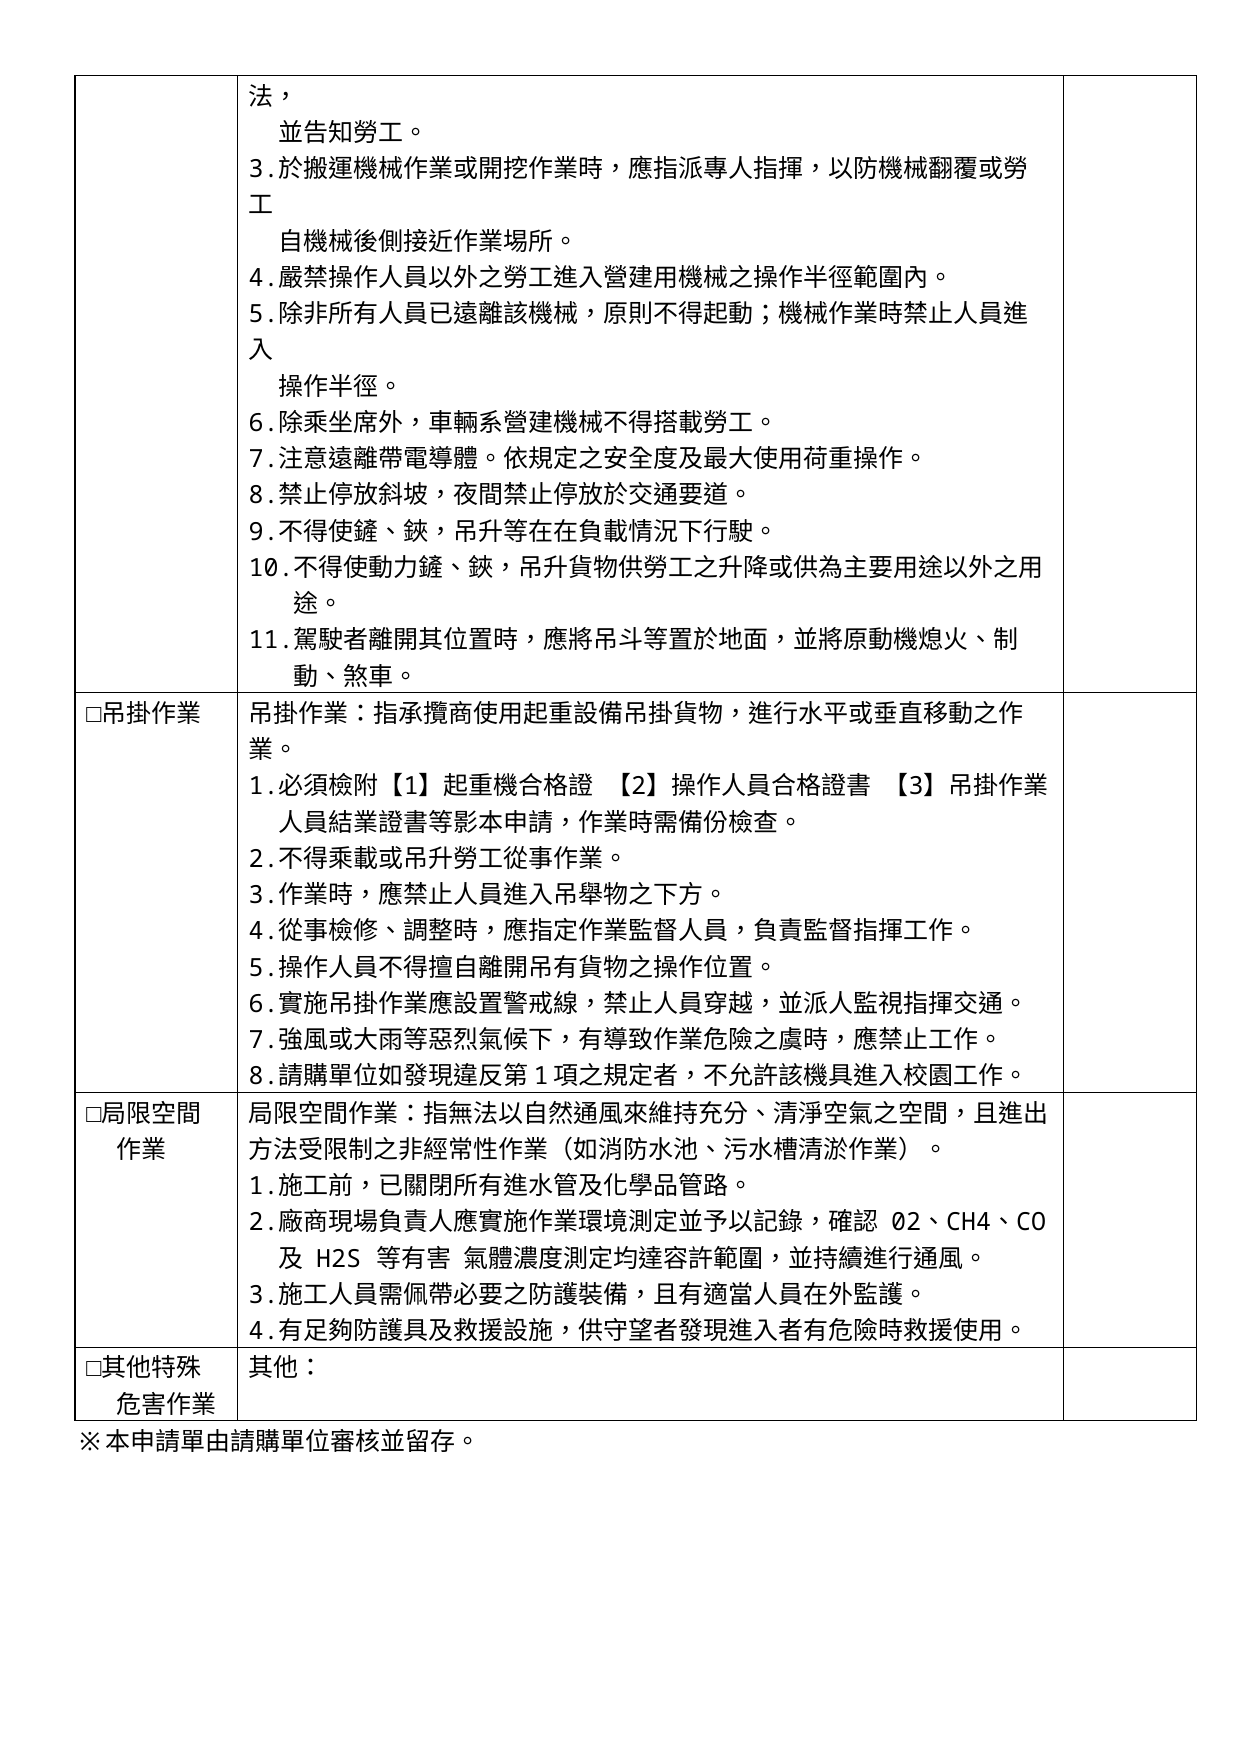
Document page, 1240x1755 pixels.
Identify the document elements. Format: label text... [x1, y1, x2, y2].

table_cell □局限空間 作業 [76, 1093, 237, 1347]
table_cell [1064, 1093, 1196, 1347]
text ※本申請單由請購單位審核並留存。 [75, 1421, 1164, 1458]
table_cell 吊掛作業：指承攬商使用起重設備吊掛貨物，進行水平或垂直移動之作業。 1.必須檢附【1】起重機合格證 【2】操作人員合格證書 【3】吊掛作業 人員結業證書等影本申請，作業時需備份檢查。 2.不得乘載或吊升勞工從事作業。 3.作業時，應禁止人員進入吊舉物之下方。 4.從事檢修、調整時，應指定作業監督人員，負責監督指揮工作。 5.操作人員不得擅自離開吊有貨物之操作位置。 6.實施吊掛作業應設置警戒線，禁止人員穿越，並派人監視指揮交通。 7.強風或大雨等惡烈氣候下，有導致作業危險之虞時，應禁止工作。 8.請購單位如發現違反第1項之規定者，不允許該機具進入校園工作。 [238, 693, 1063, 1092]
table_cell [1064, 1348, 1196, 1420]
table_cell 法， 並告知勞工。 3.於搬運機械作業或開挖作業時，應指派專人指揮，以防機械翻覆或勞工 自機械後側接近作業埸所。 4.嚴禁操作人員以外之勞工進入營建用機械之操作半徑範圍內。 5.除非所有人員已遠離該機械，原則不得起動；機械作業時禁止人員進入 操作半徑。 6.除乘坐席外，車輛系營建機械不得搭載勞工。 7.注意遠離帶電導體。依規定之安全度及最大使用荷重操作。 8.禁止停放斜坡，夜間禁止停放於交通要道。 9.不得使鏟、鋏，吊升等在在負載情況下行駛。 10.不得使動力鏟、鋏，吊升貨物供勞工之升降或供為主要用途以外之用 途。 11.駕駛者離開其位置時，應將吊斗等置於地面，並將原動機熄火、制 動、煞車。 [238, 76, 1063, 692]
table_cell [1064, 693, 1196, 1092]
table_cell 其他： [238, 1348, 1063, 1420]
table_cell [1064, 76, 1196, 692]
table_cell □其他特殊 危害作業 [76, 1348, 237, 1420]
table_cell [76, 76, 237, 692]
table_cell □吊掛作業 [76, 693, 237, 1092]
table_cell 局限空間作業：指無法以自然通風來維持充分、清淨空氣之空間，且進出方法受限制之非經常性作業（如消防水池、污水槽清淤作業）。 1.施工前，已關閉所有進水管及化學品管路。 2.廠商現場負責人應實施作業環境測定並予以記錄，確認 02、CH4、CO 及 H2S 等有害 氣體濃度測定均達容許範圍，並持續進行通風。 3.施工人員需佩帶必要之防護裝備，且有適當人員在外監護。 4.有足夠防護具及救援設施，供守望者發現進入者有危險時救援使用。 [238, 1093, 1063, 1347]
